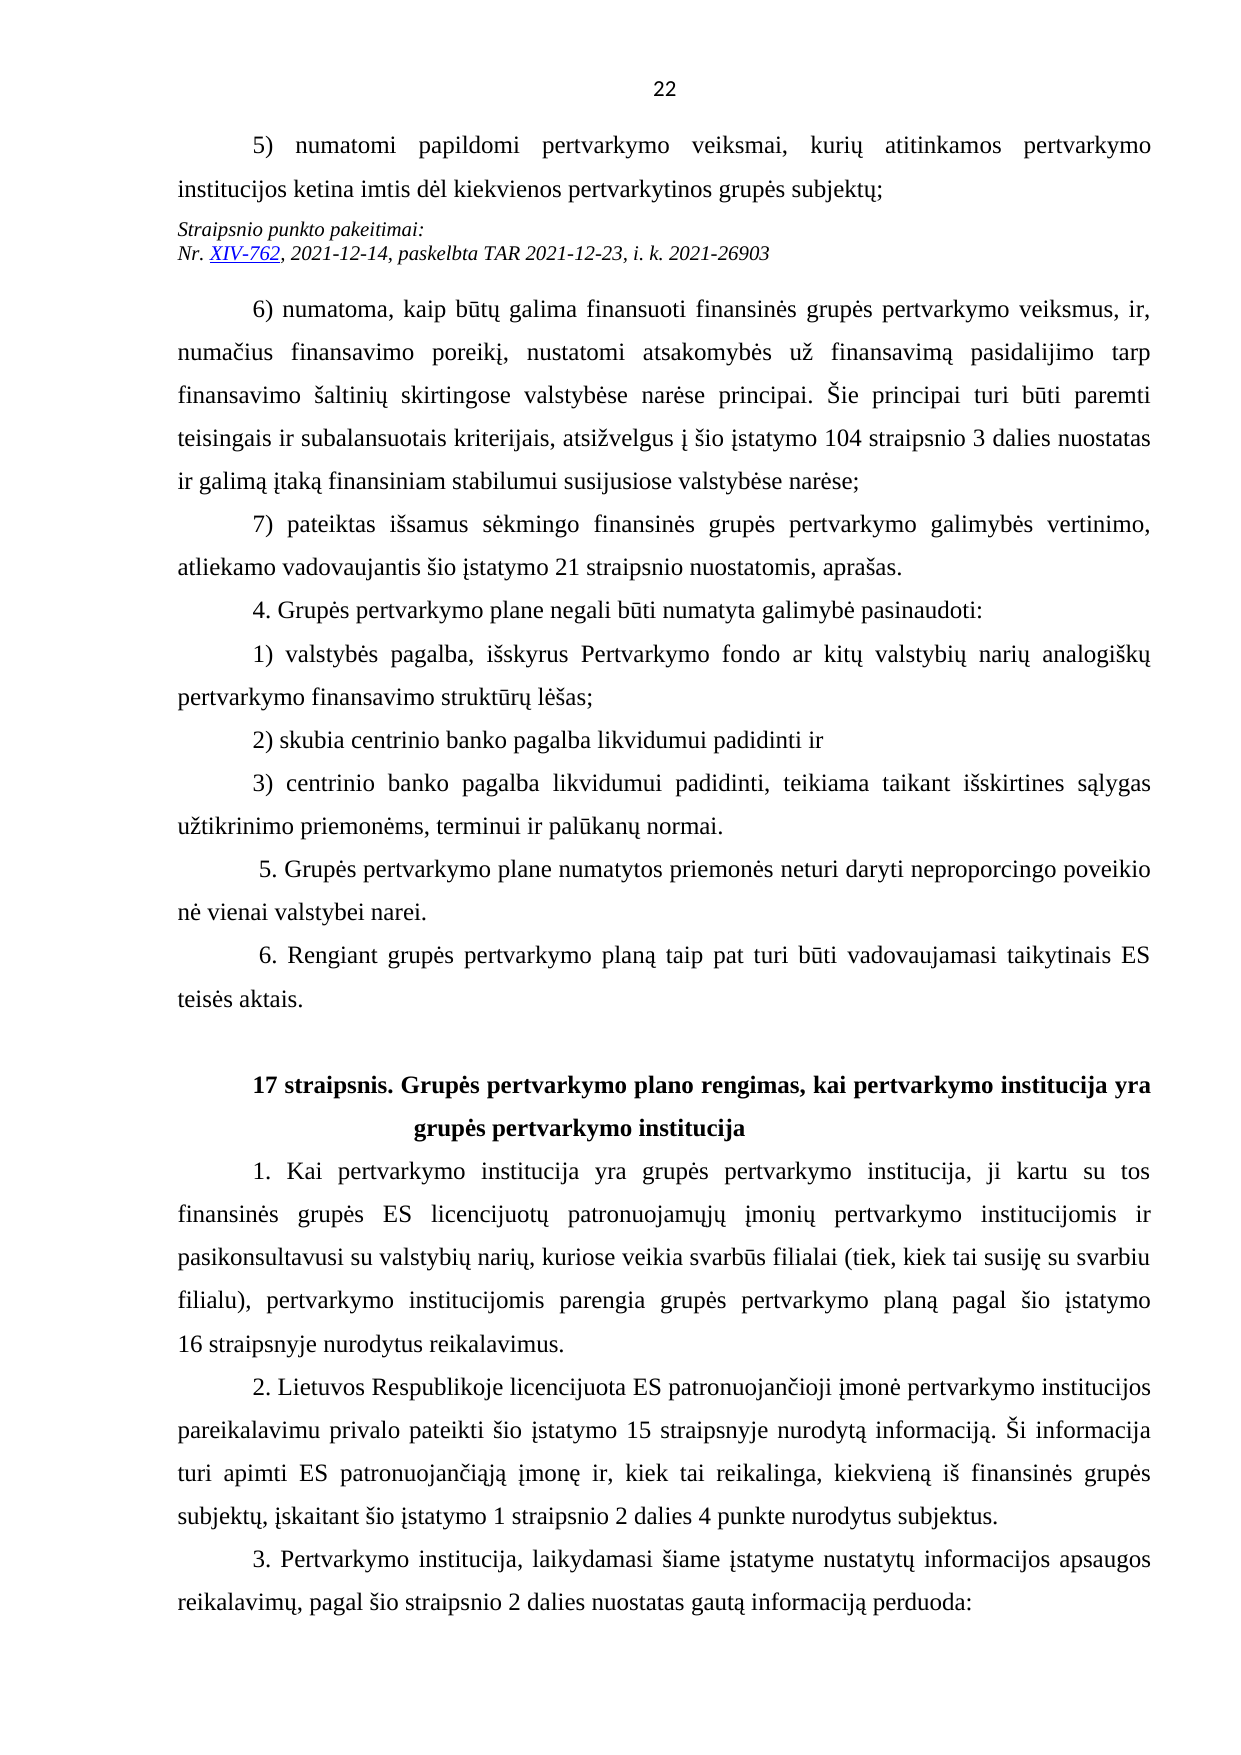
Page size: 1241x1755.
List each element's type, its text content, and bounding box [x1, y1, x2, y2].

text 6. Rengiant grupės pertvarkymo planą taip pat turi būti vadovaujamasi taikytinais ES teisės aktais. [177, 941, 1152, 1012]
text 5. Grupės pertvarkymo plane numatytos priemonės neturi daryti neproporcingo poveikio nė vienai valstybei narei. [177, 854, 1152, 926]
text 6) numatoma, kaip būtų galima finansuoti finansinės grupės pertvarkymo veiksmus, ir, numačius finansavimo poreikį, nustatomi atsakomybės už finansavimą pasidalijimo tarp finansavimo šaltinių skirtingose valstybėse narėse principai. Šie principai turi būti paremti teisingais ir subalansuotais kriterijais, atsižvelgus į šio įstatymo 104 straipsnio 3 dalies nuostatas ir galimą įtaką finansiniam stabilumui susijusiose valstybėse narėse; [177, 294, 1152, 495]
text 1) valstybės pagalba, išskyrus Pertvarkymo fondo ar kitų valstybių narių analogiškų pertvarkymo finansavimo struktūrų lėšas; [177, 639, 1152, 711]
text Nr. XIV-762, 2021-12-14, paskelbta TAR 2021-12-23, i. k. 2021-26903 [177, 241, 1152, 265]
text 1. Kai pertvarkymo institucija yra grupės pertvarkymo institucija, ji kartu su tos finansinės grupės ES licencijuotų patronuojamųjų įmonių pertvarkymo institucijomis ir pasikonsultavusi su valstybių narių, kuriose veikia svarbūs filialai (tiek, kiek tai susiję su svarbiu filialu), pertvarkymo institucijomis parengia grupės pertvarkymo planą pagal šio įstatymo 16 straipsnyje nurodytus reikalavimus. [177, 1156, 1152, 1357]
text 4. Grupės pertvarkymo plane negali būti numatyta galimybė pasinaudoti: [177, 596, 1152, 624]
text 7) pateiktas išsamus sėkmingo finansinės grupės pertvarkymo galimybės vertinimo, atliekamo vadovaujantis šio įstatymo 21 straipsnio nuostatomis, aprašas. [177, 509, 1152, 581]
text 3. Pertvarkymo institucija, laikydamasi šiame įstatyme nustatytų informacijos apsaugos reikalavimų, pagal šio straipsnio 2 dalies nuostatas gautą informaciją perduoda: [177, 1544, 1152, 1616]
text Straipsnio punkto pakeitimai: [177, 217, 1152, 241]
text 3) centrinio banko pagalba likvidumui padidinti, teikiama taikant išskirtines sąlygas užtikrinimo priemonėms, terminui ir palūkanų normai. [177, 768, 1152, 840]
text 5) numatomi papildomi pertvarkymo veiksmai, kurių atitinkamos pertvarkymo institucijos ketina imtis dėl kiekvienos pertvarkytinos grupės subjektų; [177, 131, 1152, 202]
text 2) skubia centrinio banko pagalba likvidumui padidinti ir [177, 725, 1152, 754]
text 2. Lietuvos Respublikoje licencijuota ES patronuojančioji įmonė pertvarkymo institucijos pareikalavimu privalo pateikti šio įstatymo 15 straipsnyje nurodytą informaciją. Ši informacija turi apimti ES patronuojančiąją įmonę ir, kiek tai reikalinga, kiekvieną iš finansinės grupės subjektų, įskaitant šio įstatymo 1 straipsnio 2 dalies 4 punkte nurodytus subjektus. [177, 1372, 1152, 1530]
text 17 straipsnis. Grupės pertvarkymo plano rengimas, kai pertvarkymo institucija yra grupės pertvarkymo institucija [252, 1070, 1152, 1142]
